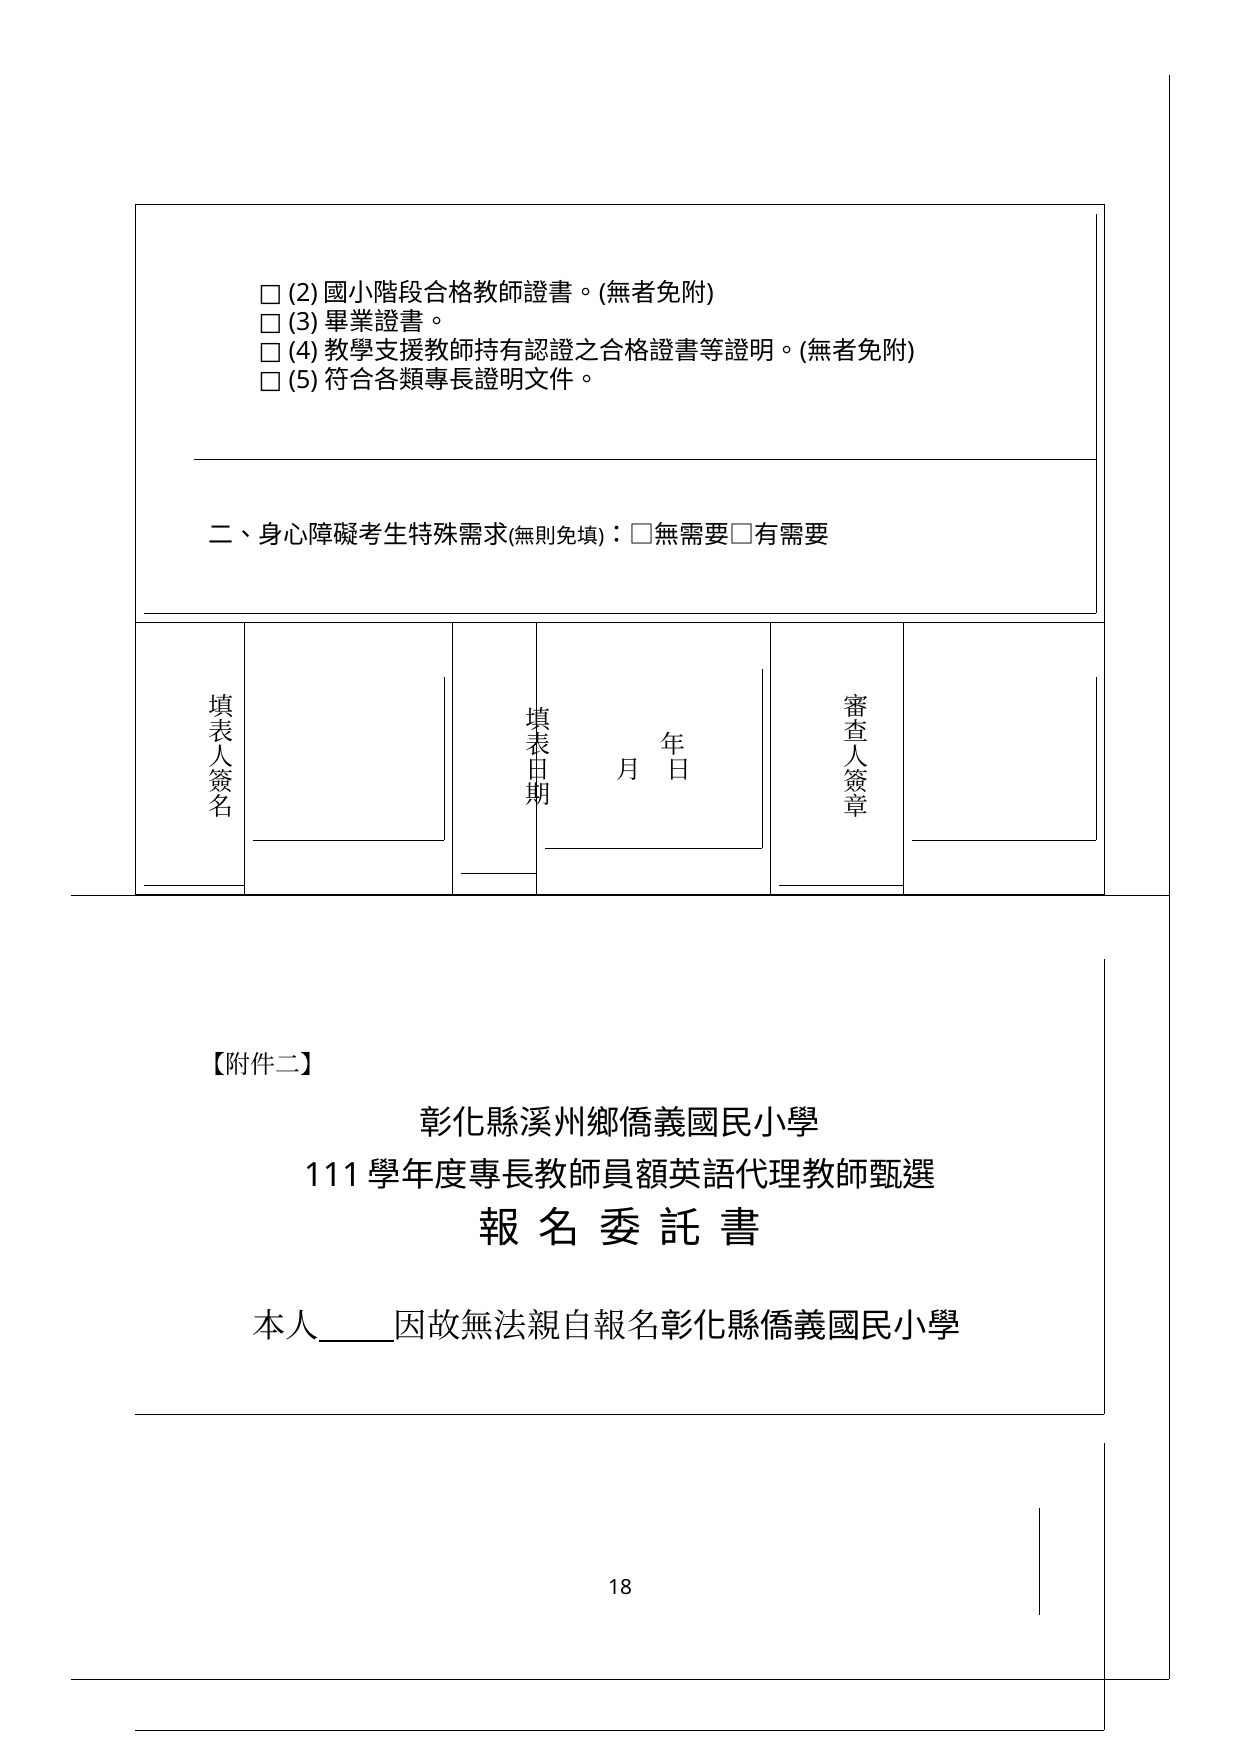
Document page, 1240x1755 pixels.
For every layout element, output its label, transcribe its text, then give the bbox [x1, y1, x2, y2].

table_cell 審查人簽章 [771, 623, 903, 894]
text 本人 因故無法親自報名彰化縣僑義國民小學 [135, 1287, 1104, 1414]
table_cell [245, 623, 452, 894]
text 【附件二】 [135, 959, 1104, 1086]
table_cell □ (2) 國小階段合格教師證書。(無者免附) □ (3) 畢業證書。 □ (4) 教學支援教師持有認證之合格證書等證明。(無者免附) □ (5) 符合各類專長證明文件。 二、身心障礙考生特殊需求(無則免填)：□無需要□有需要 [136, 205, 1104, 622]
table_cell [904, 623, 1104, 894]
table_cell 填表 日期 [453, 623, 536, 894]
text 彰化縣溪州鄉僑義國民小學 111學年度專長教師員額英語代理教師甄選 [135, 1086, 1104, 1151]
table_cell 年 月 日 [537, 623, 770, 894]
text 報 名 委 託 書 [135, 1151, 1104, 1249]
table_cell 填表人 簽名 [136, 623, 244, 894]
